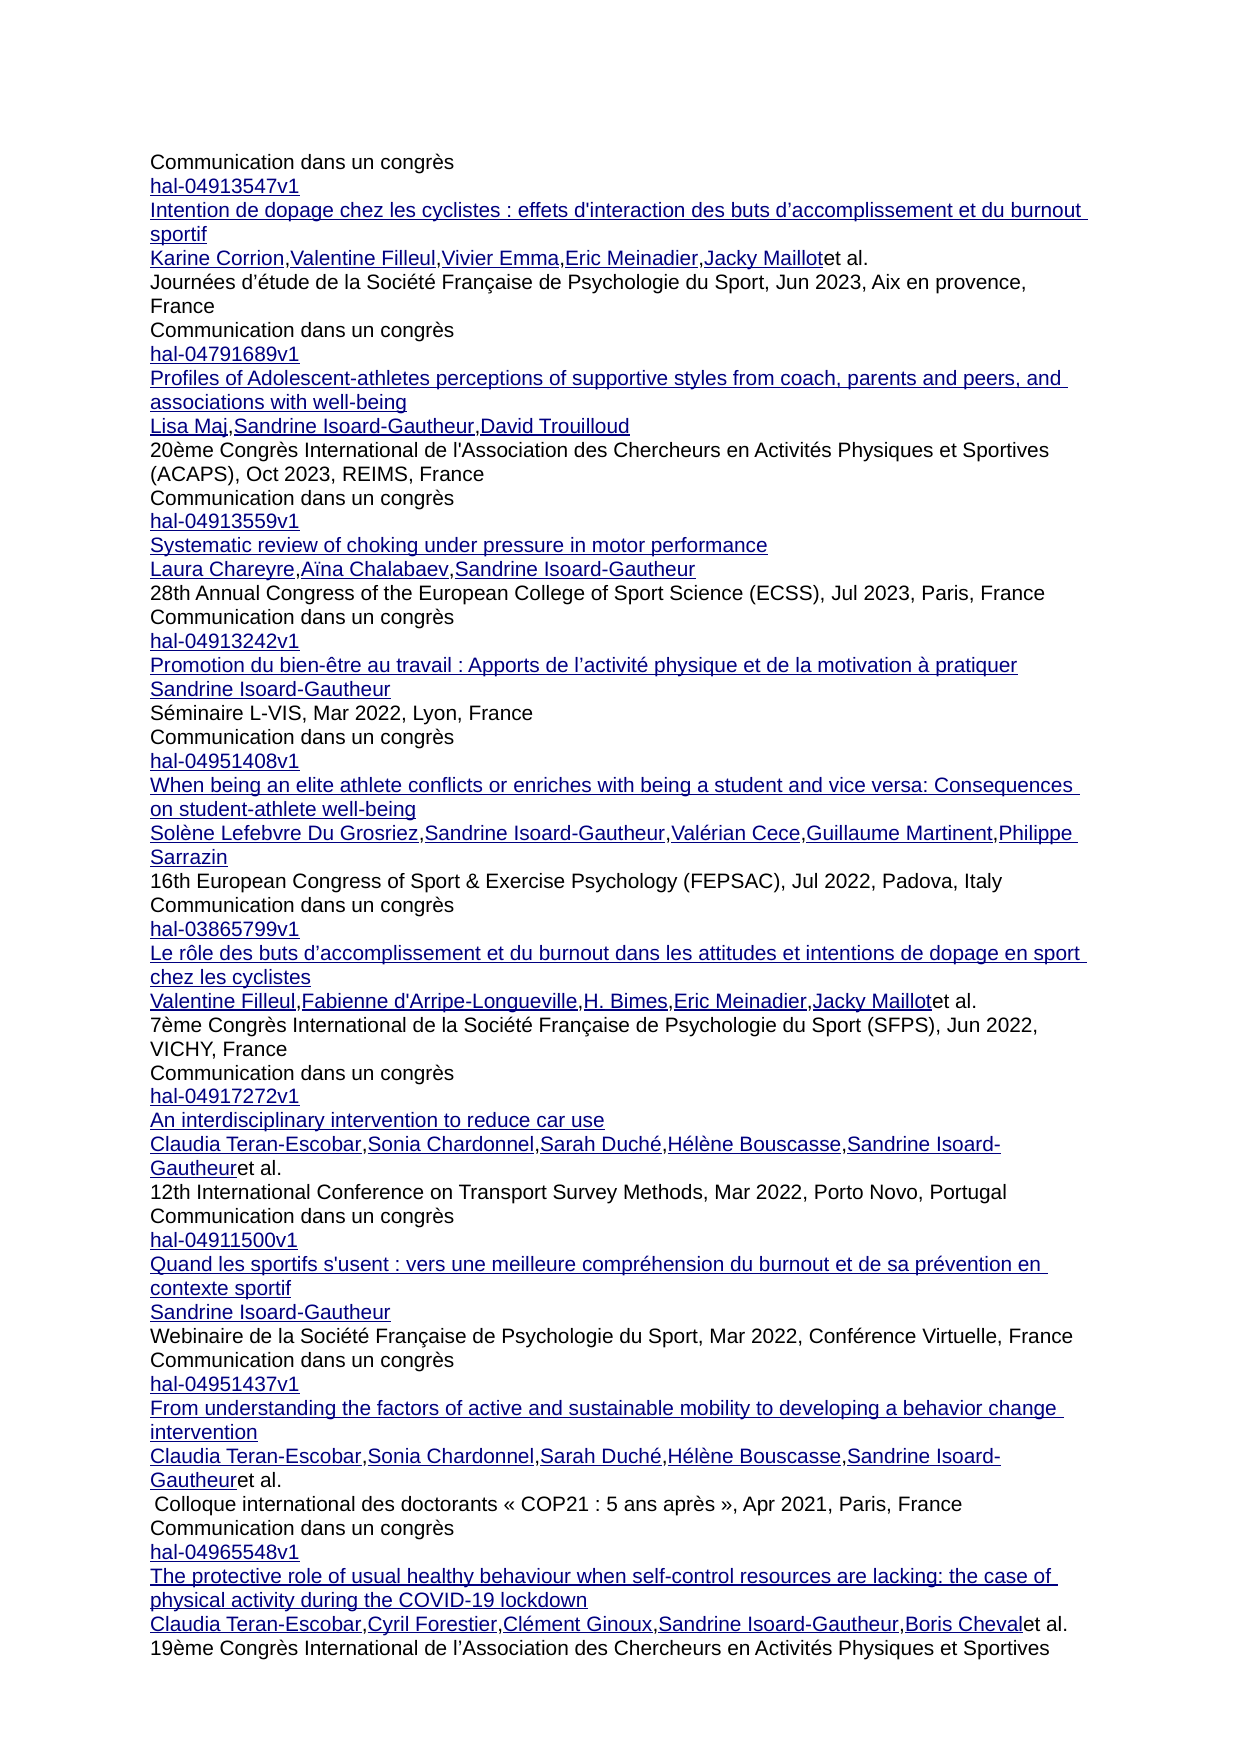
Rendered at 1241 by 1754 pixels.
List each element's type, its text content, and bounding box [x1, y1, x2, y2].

table_cell Quand les sportifs s'usent : vers une meilleure compréhension du burnout et de sa prévention en contexte sportif Sandrine Isoard-Gautheur Webinaire de la Société Française de Psychologie du Sport, Mar 2022, Conférence Virtuelle, France Communication dans un congrès hal-04951437v1 [150, 1252, 1090, 1396]
table_cell Le rôle des buts d’accomplissement et du burnout dans les attitudes et intentions de dopage en sport chez les cyclistes Valentine Filleul,Fabienne d'Arripe-Longueville,H. Bimes,Eric Meinadier,Jacky Maillotet al. 7ème Congrès International de la Société Française de Psychologie du Sport (SFPS), Jun 2022, VICHY, France Communication dans un congrès hal-04917272v1 [150, 941, 1090, 1108]
table_cell Intention de dopage chez les cyclistes : effets d'interaction des buts d’accomplissement et du burnout sportif Karine Corrion,Valentine Filleul,Vivier Emma,Eric Meinadier,Jacky Maillotet al. Journées d’étude de la Société Française de Psychologie du Sport, Jun 2023, Aix en provence, France Communication dans un congrès hal-04791689v1 [150, 198, 1090, 366]
table_cell Profiles of Adolescent-athletes perceptions of supportive styles from coach, parents and peers, and associations with well-being Lisa Maj,Sandrine Isoard-Gautheur,David Trouilloud 20ème Congrès International de l'Association des Chercheurs en Activités Physiques et Sportives (ACAPS), Oct 2023, REIMS, France Communication dans un congrès hal-04913559v1 [150, 366, 1090, 533]
table_cell When being an elite athlete conflicts or enriches with being a student and vice versa: Consequences on student-athlete well-being Solène Lefebvre Du Grosriez,Sandrine Isoard-Gautheur,Valérian Cece,Guillaume Martinent,Philippe Sarrazin 16th European Congress of Sport & Exercise Psychology (FEPSAC), Jul 2022, Padova, Italy Communication dans un congrès hal-03865799v1 [150, 773, 1090, 941]
table_cell An interdisciplinary intervention to reduce car use Claudia Teran-Escobar,Sonia Chardonnel,Sarah Duché,Hélène Bouscasse,Sandrine Isoard-Gautheuret al. 12th International Conference on Transport Survey Methods, Mar 2022, Porto Novo, Portugal Communication dans un congrès hal-04911500v1 [150, 1108, 1090, 1252]
table_cell Communication dans un congrès hal-04913547v1 [150, 150, 1090, 198]
table_cell Promotion du bien-être au travail : Apports de l’activité physique et de la motivation à pratiquer Sandrine Isoard-Gautheur Séminaire L-VIS, Mar 2022, Lyon, France Communication dans un congrès hal-04951408v1 [150, 653, 1090, 773]
table_cell The protective role of usual healthy behaviour when self-control resources are lacking: the case of physical activity during the COVID-19 lockdown Claudia Teran-Escobar,Cyril Forestier,Clément Ginoux,Sandrine Isoard-Gautheur,Boris Chevalet al. 19ème Congrès International de l’Association des Chercheurs en Activités Physiques et Sportives [150, 1564, 1090, 1659]
table_cell From understanding the factors of active and sustainable mobility to developing a behavior change intervention Claudia Teran-Escobar,Sonia Chardonnel,Sarah Duché,Hélène Bouscasse,Sandrine Isoard-Gautheuret al. Colloque international des doctorants « COP21 : 5 ans après », Apr 2021, Paris, France Communication dans un congrès hal-04965548v1 [150, 1396, 1090, 1563]
table_cell Systematic review of choking under pressure in motor performance Laura Chareyre,Aïna Chalabaev,Sandrine Isoard-Gautheur 28th Annual Congress of the European College of Sport Science (ECSS), Jul 2023, Paris, France Communication dans un congrès hal-04913242v1 [150, 533, 1090, 653]
